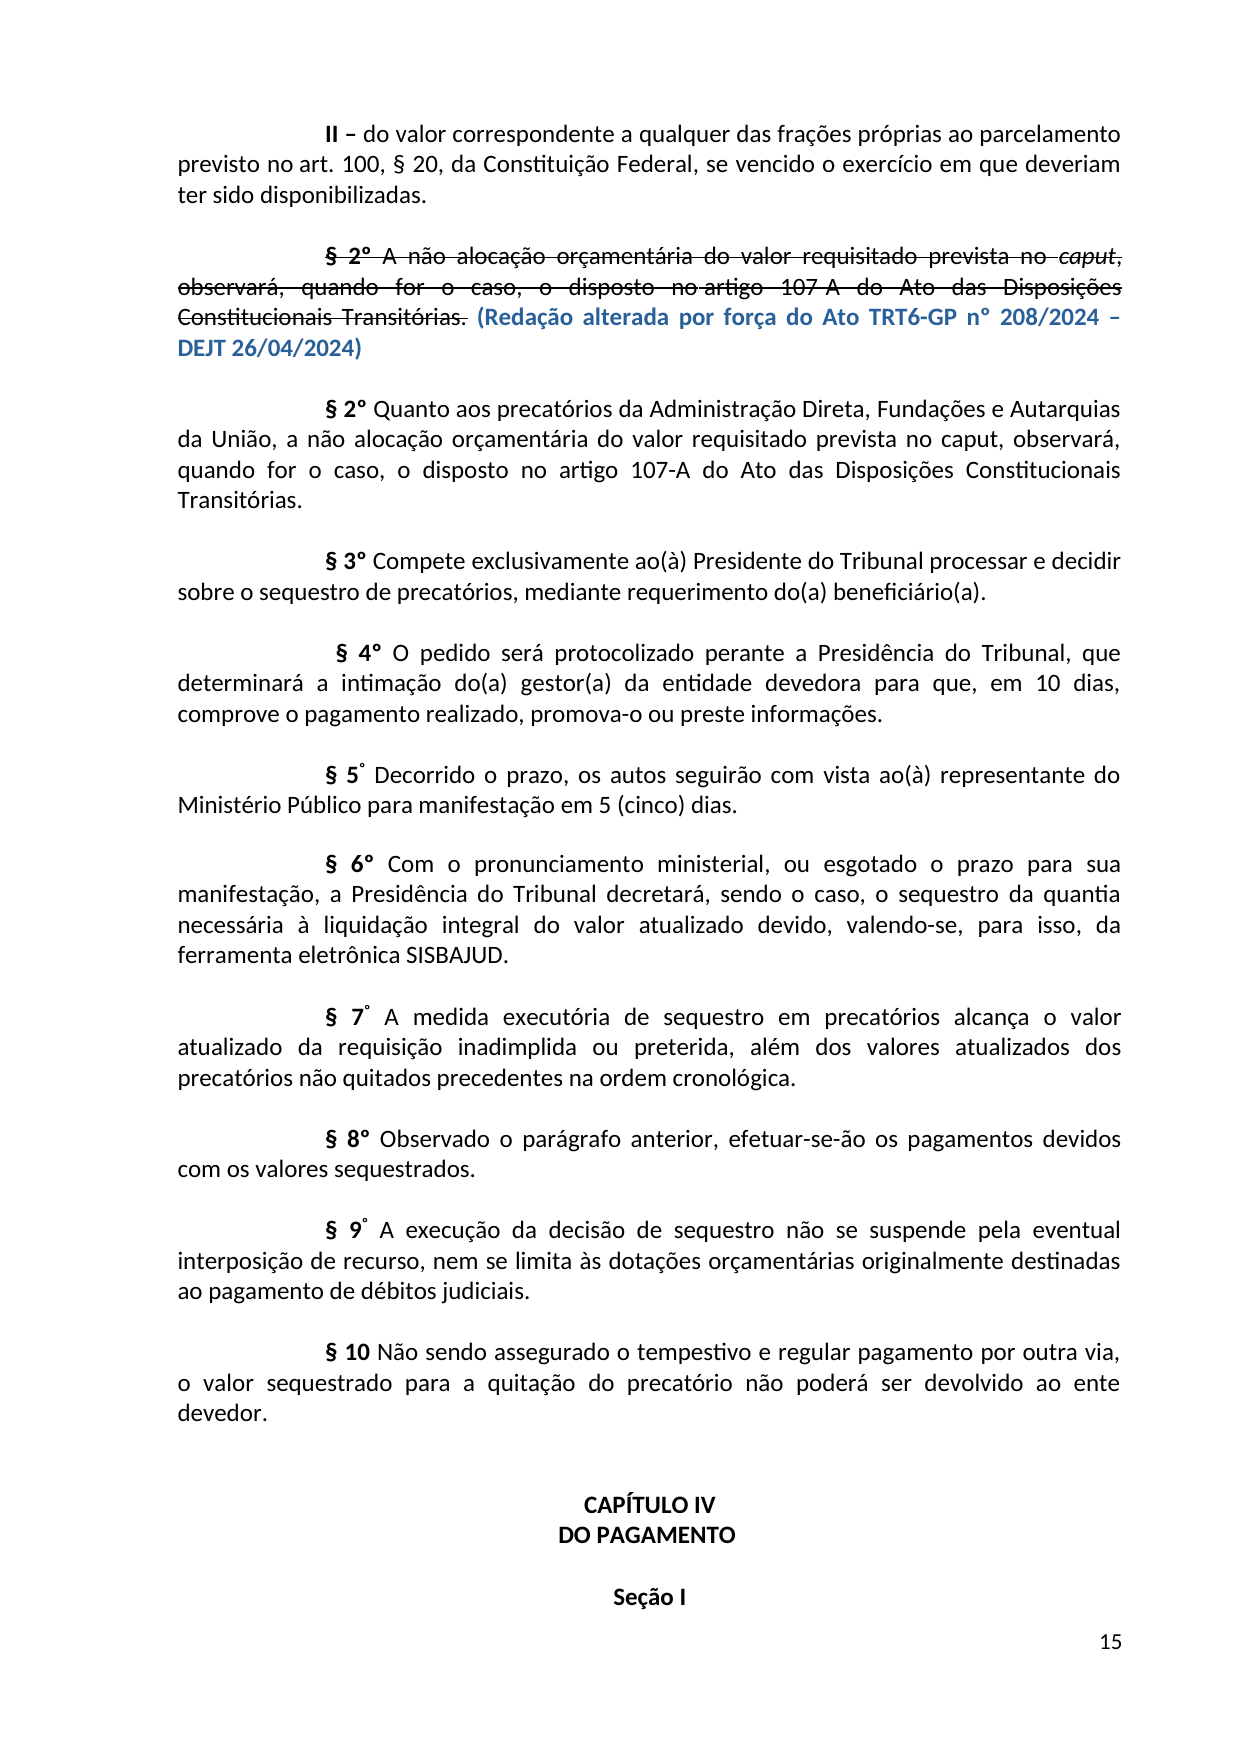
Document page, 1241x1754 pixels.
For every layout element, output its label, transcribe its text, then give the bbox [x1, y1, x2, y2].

text § 7º A medida executória de sequestro em precatórios alcança o valor atualizado da requisição inadimplida ou preterida, além dos valores atualizados dos precatórios não quitados precedentes na ordem cronológica. [177, 1001, 1122, 1092]
text DO PAGAMENTO [177, 1519, 1122, 1550]
text § 6º Com o pronunciamento ministerial, ou esgotado o prazo para sua manifestação, a Presidência do Tribunal decretará, sendo o caso, o sequestro da quantia necessária à liquidação integral do valor atualizado devido, valendo-se, para isso, da ferramenta eletrônica SISBAJUD. [177, 848, 1122, 970]
text § 10 Não sendo assegurado o tempestivo e regular pagamento por outra via, o valor sequestrado para a quitação do precatório não poderá ser devolvido ao ente devedor. [177, 1336, 1122, 1428]
text § 2º Quanto aos precatórios da Administração Direta, Fundações e Autarquias da União, a não alocação orçamentária do valor requisitado prevista no caput, observará, quando for o caso, o disposto no artigo 107-A do Ato das Disposições Constitucionais Transitórias. [177, 393, 1122, 515]
text CAPÍTULO IV [177, 1489, 1122, 1519]
text II – do valor correspondente a qualquer das frações próprias ao parcelamento previsto no art. 100, § 20, da Constituição Federal, se vencido o exercício em que deveriam ter sido disponibilizadas. [177, 118, 1122, 210]
text Seção I [177, 1581, 1122, 1611]
text § 9º A execução da decisão de sequestro não se suspende pela eventual interposição de recurso, nem se limita às dotações orçamentárias originalmente destinadas ao pagamento de débitos judiciais. [177, 1214, 1122, 1306]
text § 2º A não alocação orçamentária do valor requisitado prevista no caput, observará, quando for o caso, o disposto no artigo 107-A do Ato das Disposições Constitucionais Transitórias. (Redação alterada por força do Ato TRT6-GP nº 208/2024 – DEJT 26/04/2024) [177, 240, 1122, 287]
text § 3º Compete exclusivamente ao(à) Presidente do Tribunal processar e decidir sobre o sequestro de precatórios, mediante requerimento do(a) beneficiário(a). [177, 545, 1122, 606]
text § 5º Decorrido o prazo, os autos seguirão com vista ao(à) representante do Ministério Público para manifestação em 5 (cinco) dias. [177, 759, 1122, 820]
text § 4º O pedido será protocolizado perante a Presidência do Tribunal, que determinará a intimação do(a) gestor(a) da entidade devedora para que, em 10 dias, comprove o pagamento realizado, promova-o ou preste informações. [177, 637, 1122, 728]
text § 2º A não alocação orçamentária do valor requisitado prevista no caput, observará, quando for o caso, o disposto no artigo 107-A do Ato das Disposições Constitucionais Transitórias. (Redação alterada por força do Ato TRT6-GP nº 208/2024 – DEJT 26/04/2024) [177, 288, 1122, 362]
text § 8º Observado o parágrafo anterior, efetuar-se-ão os pagamentos devidos com os valores sequestrados. [177, 1123, 1122, 1184]
